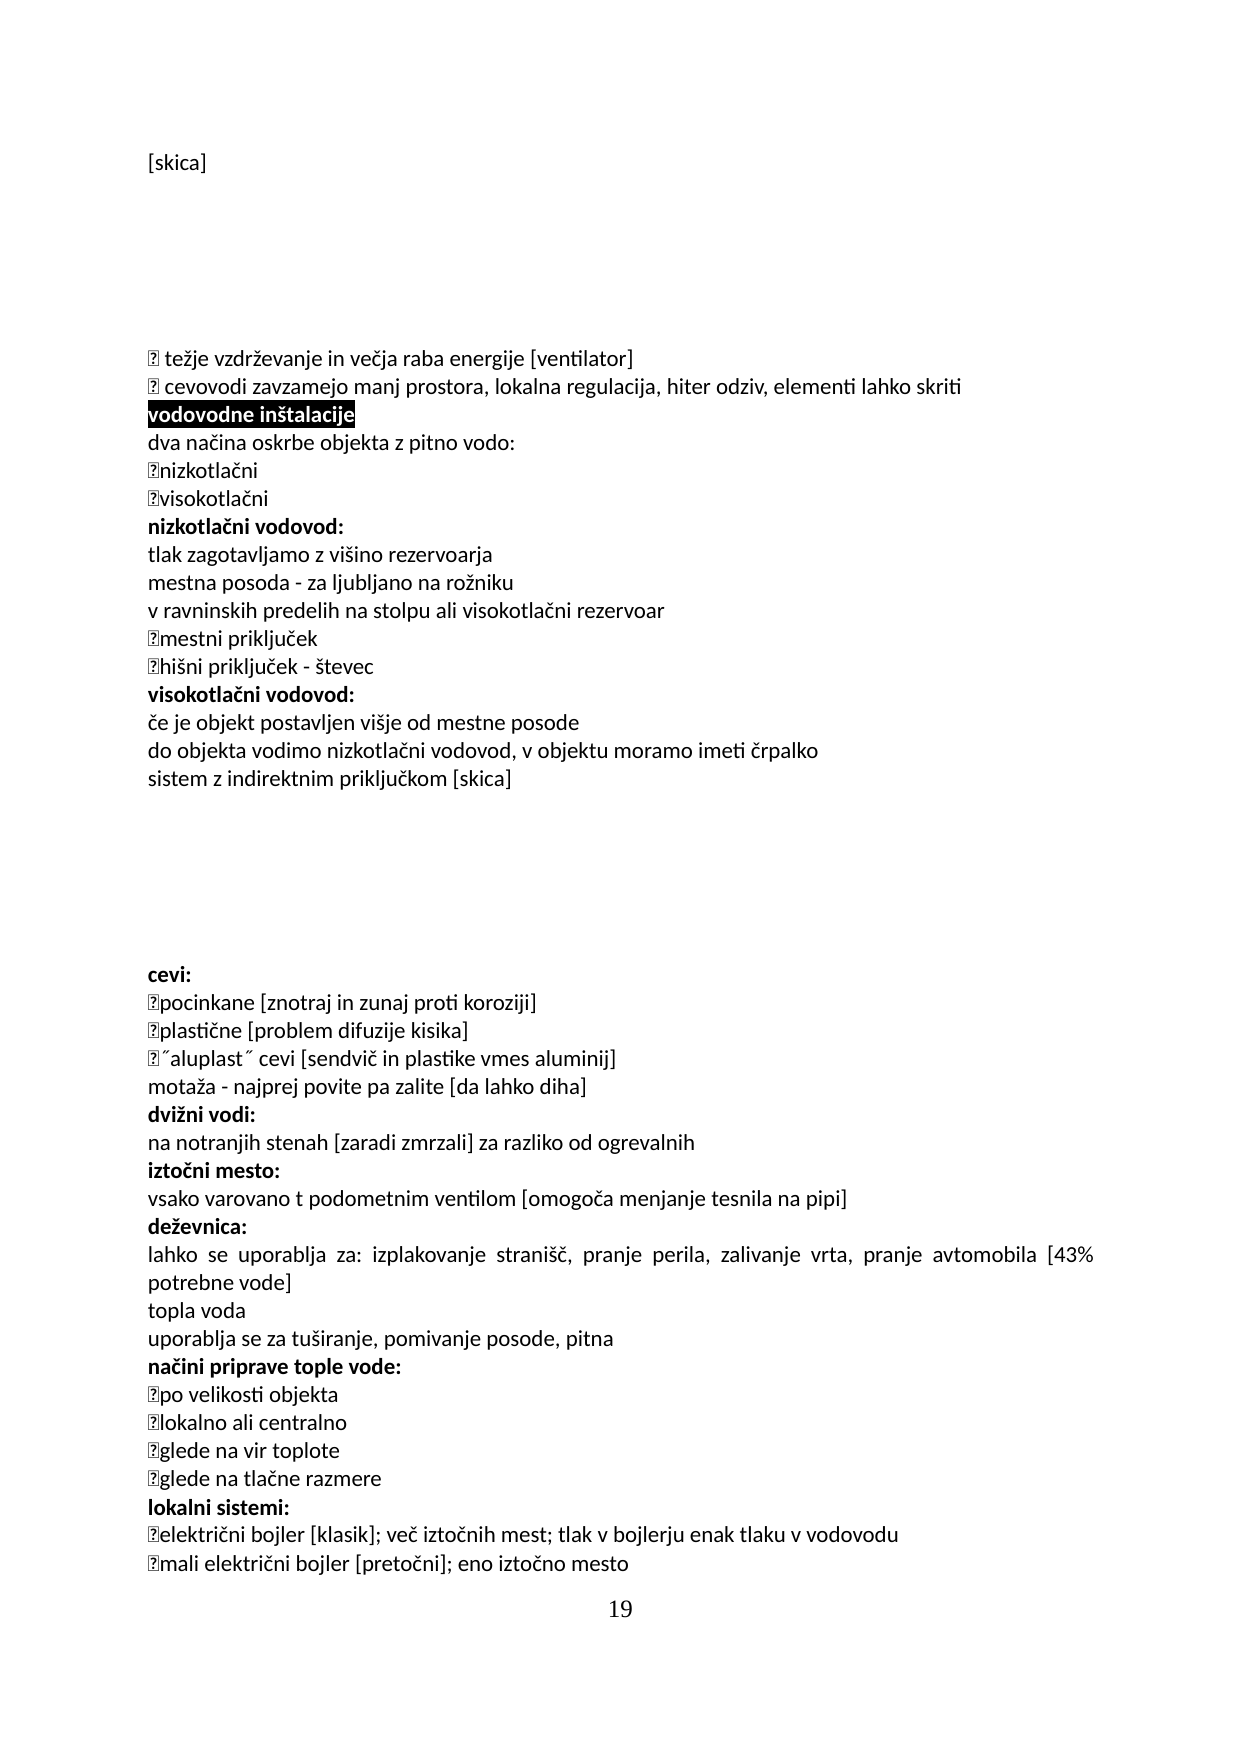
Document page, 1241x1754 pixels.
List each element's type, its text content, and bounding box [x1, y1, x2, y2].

text na notranjih stenah [zaradi zmrzali] za razliko od ogrevalnih [148, 1128, 1096, 1156]
text mali električni bojler [pretočni]; eno iztočno mesto [148, 1549, 1096, 1577]
text visokotlačni [148, 484, 1096, 512]
text glede na tlačne razmere [148, 1464, 1096, 1493]
text glede na vir toplote [148, 1437, 1096, 1464]
text vodovodne inštalacije [148, 400, 1096, 428]
text plastične [problem difuzije kisika] [148, 1016, 1096, 1044]
text mestni priključek [148, 624, 1096, 652]
text pocinkane [znotraj in zunaj proti koroziji] [148, 988, 1096, 1016]
text deževnica: [148, 1212, 1096, 1240]
text  cevovodi zavzamejo manj prostora, lokalna regulacija, hiter odziv, elementi lahko skriti [148, 372, 1096, 400]
text lokalni sistemi: [148, 1493, 1096, 1521]
text po velikosti objekta [148, 1381, 1096, 1408]
text visokotlačni vodovod: [148, 680, 1096, 708]
text topla voda [148, 1296, 1096, 1324]
text mestna posoda - za ljubljano na rožniku [148, 568, 1096, 596]
text motaža - najprej povite pa zalite [da lahko diha] [148, 1072, 1096, 1100]
text iztočni mesto: [148, 1156, 1096, 1184]
text načini priprave tople vode: [148, 1352, 1096, 1381]
text uporablja se za tuširanje, pomivanje posode, pitna [148, 1324, 1096, 1352]
text dvižni vodi: [148, 1100, 1096, 1128]
text dva načina oskrbe objekta z pitno vodo: [148, 428, 1096, 456]
text nizkotlačni [148, 456, 1096, 484]
text ˝aluplast˝ cevi [sendvič in plastike vmes aluminij] [148, 1044, 1096, 1072]
text vsako varovano t podometnim ventilom [omogoča menjanje tesnila na pipi] [148, 1184, 1096, 1212]
text cevi: [148, 960, 1096, 988]
text [skica] [148, 148, 1096, 176]
text tlak zagotavljamo z višino rezervoarja [148, 540, 1096, 568]
text lokalno ali centralno [148, 1408, 1096, 1437]
text sistem z indirektnim priključkom [skica] [148, 764, 1096, 792]
text nizkotlačni vodovod: [148, 512, 1096, 540]
text lahko se uporablja za: izplakovanje stranišč, pranje perila, zalivanje vrta, pranje avtomobila [43% potrebne vode] [148, 1240, 1096, 1296]
text do objekta vodimo nizkotlačni vodovod, v objektu moramo imeti črpalko [148, 736, 1096, 764]
text  težje vzdrževanje in večja raba energije [ventilator] [148, 344, 1096, 372]
text električni bojler [klasik]; več iztočnih mest; tlak v bojlerju enak tlaku v vodovodu [148, 1521, 1096, 1549]
text hišni priključek - števec [148, 652, 1096, 680]
text v ravninskih predelih na stolpu ali visokotlačni rezervoar [148, 596, 1096, 624]
text če je objekt postavljen višje od mestne posode [148, 708, 1096, 736]
